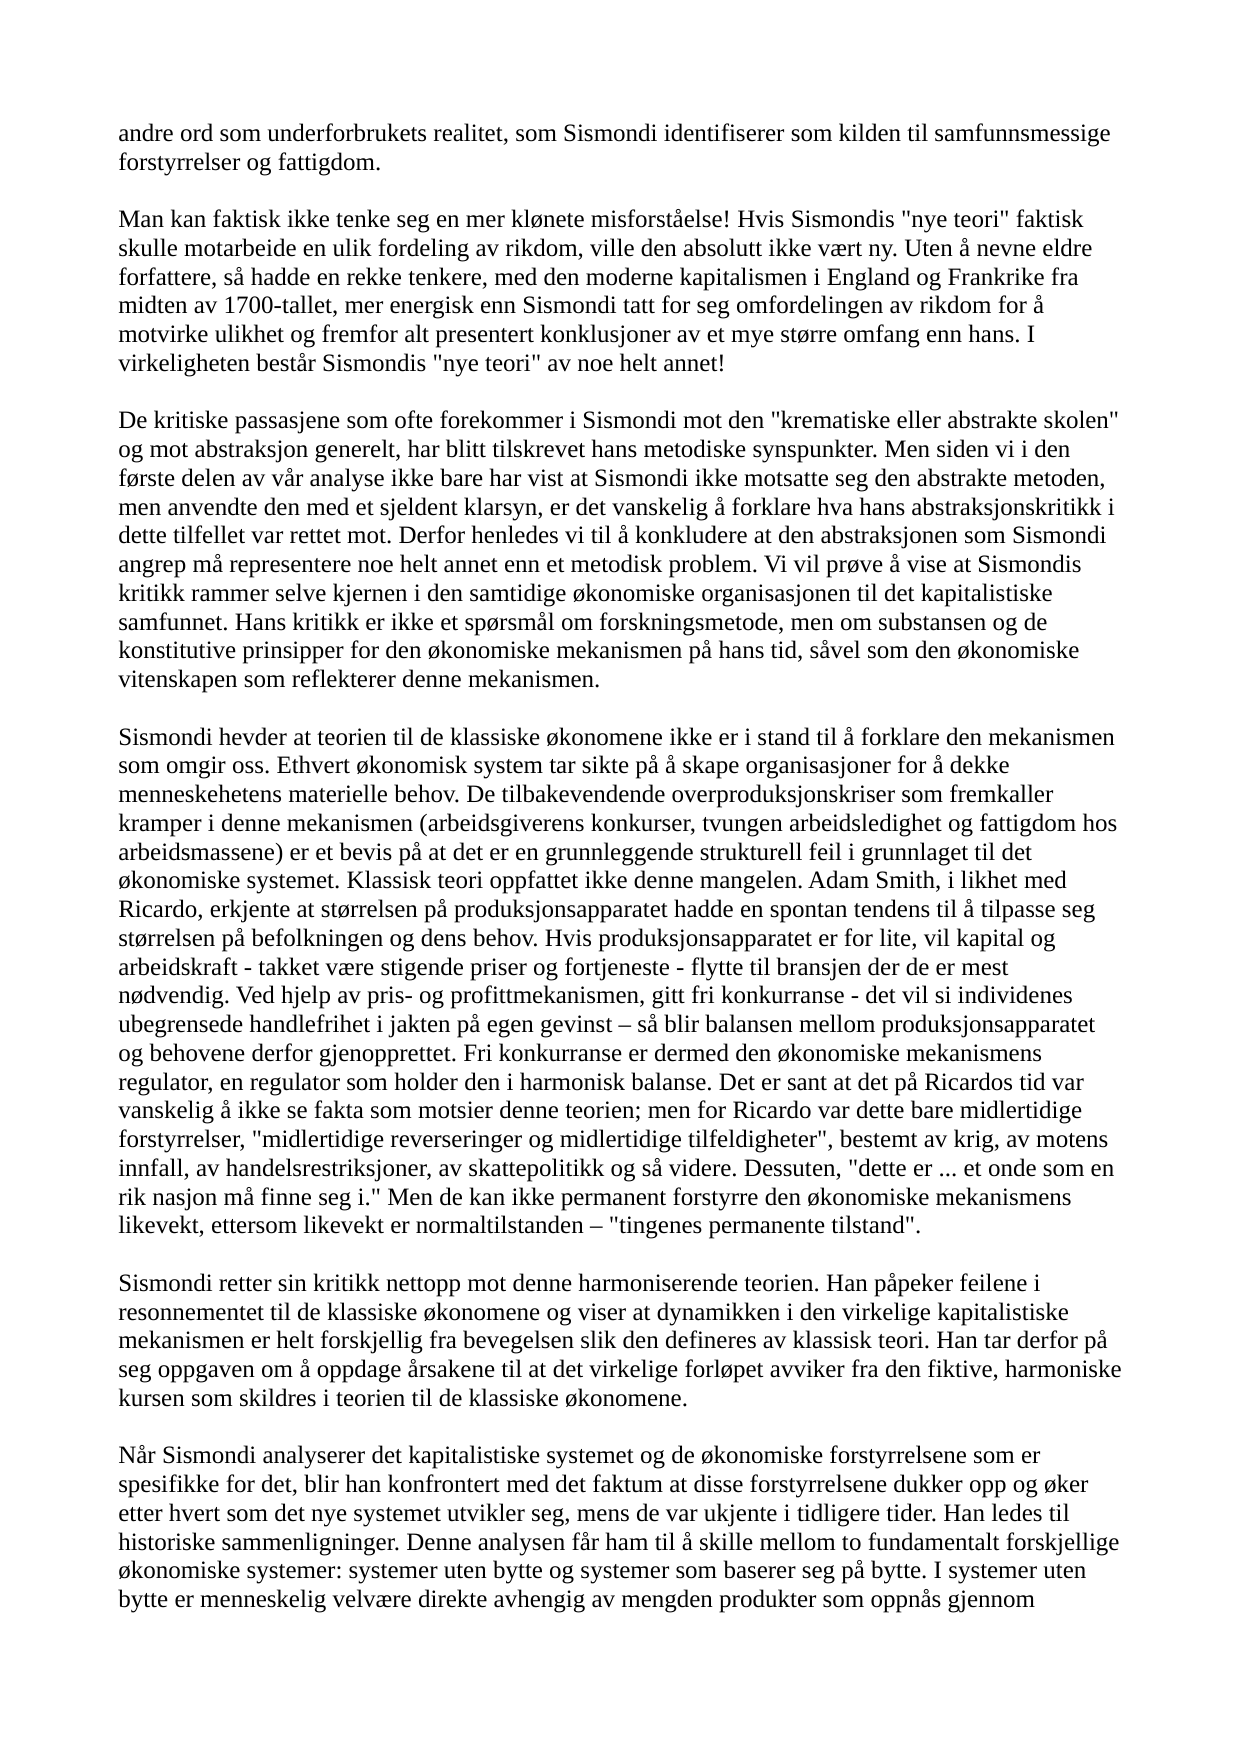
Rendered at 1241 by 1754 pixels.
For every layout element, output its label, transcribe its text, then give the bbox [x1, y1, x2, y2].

text Sismondi retter sin kritikk nettopp mot denne harmoniserende teorien. Han påpeker feilene i resonnementet til de klassiske økonomene og viser at dynamikken i den virkelige kapitalistiske mekanismen er helt forskjellig fra bevegelsen slik den defineres av klassisk teori. Han tar derfor på seg oppgaven om å oppdage årsakene til at det virkelige forløpet avviker fra den fiktive, harmoniske kursen som skildres i teorien til de klassiske økonomene. [118, 1268, 1122, 1412]
text Man kan faktisk ikke tenke seg en mer klønete misforståelse! Hvis Sismondis "nye teori" faktisk skulle motarbeide en ulik fordeling av rikdom, ville den absolutt ikke vært ny. Uten å nevne eldre forfattere, så hadde en rekke tenkere, med den moderne kapitalismen i England og Frankrike fra midten av 1700-tallet, mer energisk enn Sismondi tatt for seg omfordelingen av rikdom for å motvirke ulikhet og fremfor alt presentert konklusjoner av et mye større omfang enn hans. I virkeligheten består Sismondis "nye teori" av noe helt annet! [118, 204, 1122, 377]
text Når Sismondi analyserer det kapitalistiske systemet og de økonomiske forstyrrelsene som er spesifikke for det, blir han konfrontert med det faktum at disse forstyrrelsene dukker opp og øker etter hvert som det nye systemet utvikler seg, mens de var ukjente i tidligere tider. Han ledes til historiske sammenligninger. Denne analysen får ham til å skille mellom to fundamentalt forskjellige økonomiske systemer: systemer uten bytte og systemer som baserer seg på bytte. I systemer uten bytte er menneskelig velvære direkte avhengig av mengden produkter som oppnås gjennom [118, 1441, 1122, 1613]
text De kritiske passasjene som ofte forekommer i Sismondi mot den "krematiske eller abstrakte skolen" og mot abstraksjon generelt, har blitt tilskrevet hans metodiske synspunkter. Men siden vi i den første delen av vår analyse ikke bare har vist at Sismondi ikke motsatte seg den abstrakte metoden, men anvendte den med et sjeldent klarsyn, er det vanskelig å forklare hva hans abstraksjonskritikk i dette tilfellet var rettet mot. Derfor henledes vi til å konkludere at den abstraksjonen som Sismondi angrep må representere noe helt annet enn et metodisk problem. Vi vil prøve å vise at Sismondis kritikk rammer selve kjernen i den samtidige økonomiske organisasjonen til det kapitalistiske samfunnet. Hans kritikk er ikke et spørsmål om forskningsmetode, men om substansen og de konstitutive prinsipper for den økonomiske mekanismen på hans tid, såvel som den økonomiske vitenskapen som reflekterer denne mekanismen. [118, 406, 1122, 693]
text andre ord som underforbrukets realitet, som Sismondi identifiserer som kilden til samfunnsmessige forstyrrelser og fattigdom. [118, 118, 1122, 176]
text Sismondi hevder at teorien til de klassiske økonomene ikke er i stand til å forklare den mekanismen som omgir oss. Ethvert økonomisk system tar sikte på å skape organisasjoner for å dekke menneskehetens materielle behov. De tilbakevendende overproduksjonskriser som fremkaller kramper i denne mekanismen (arbeidsgiverens konkurser, tvungen arbeidsledighet og fattigdom hos arbeidsmassene) er et bevis på at det er en grunnleggende strukturell feil i grunnlaget til det økonomiske systemet. Klassisk teori oppfattet ikke denne mangelen. Adam Smith, i likhet med Ricardo, erkjente at størrelsen på produksjonsapparatet hadde en spontan tendens til å tilpasse seg størrelsen på befolkningen og dens behov. Hvis produksjonsapparatet er for lite, vil kapital og arbeidskraft - takket være stigende priser og fortjeneste - flytte til bransjen der de er mest nødvendig. Ved hjelp av pris- og profittmekanismen, gitt fri konkurranse - det vil si individenes ubegrensede handlefrihet i jakten på egen gevinst – så blir balansen mellom produksjonsapparatet og behovene derfor gjenopprettet. Fri konkurranse er dermed den økonomiske mekanismens regulator, en regulator som holder den i harmonisk balanse. Det er sant at det på Ricardos tid var vanskelig å ikke se fakta som motsier denne teorien; men for Ricardo var dette bare midlertidige forstyrrelser, "midlertidige reverseringer og midlertidige tilfeldigheter", bestemt av krig, av motens innfall, av handelsrestriksjoner, av skattepolitikk og så videre. Dessuten, "dette er ... et onde som en rik nasjon må finne seg i." Men de kan ikke permanent forstyrre den økonomiske mekanismens likevekt, ettersom likevekt er normaltilstanden – "tingenes permanente tilstand". [118, 722, 1122, 1239]
